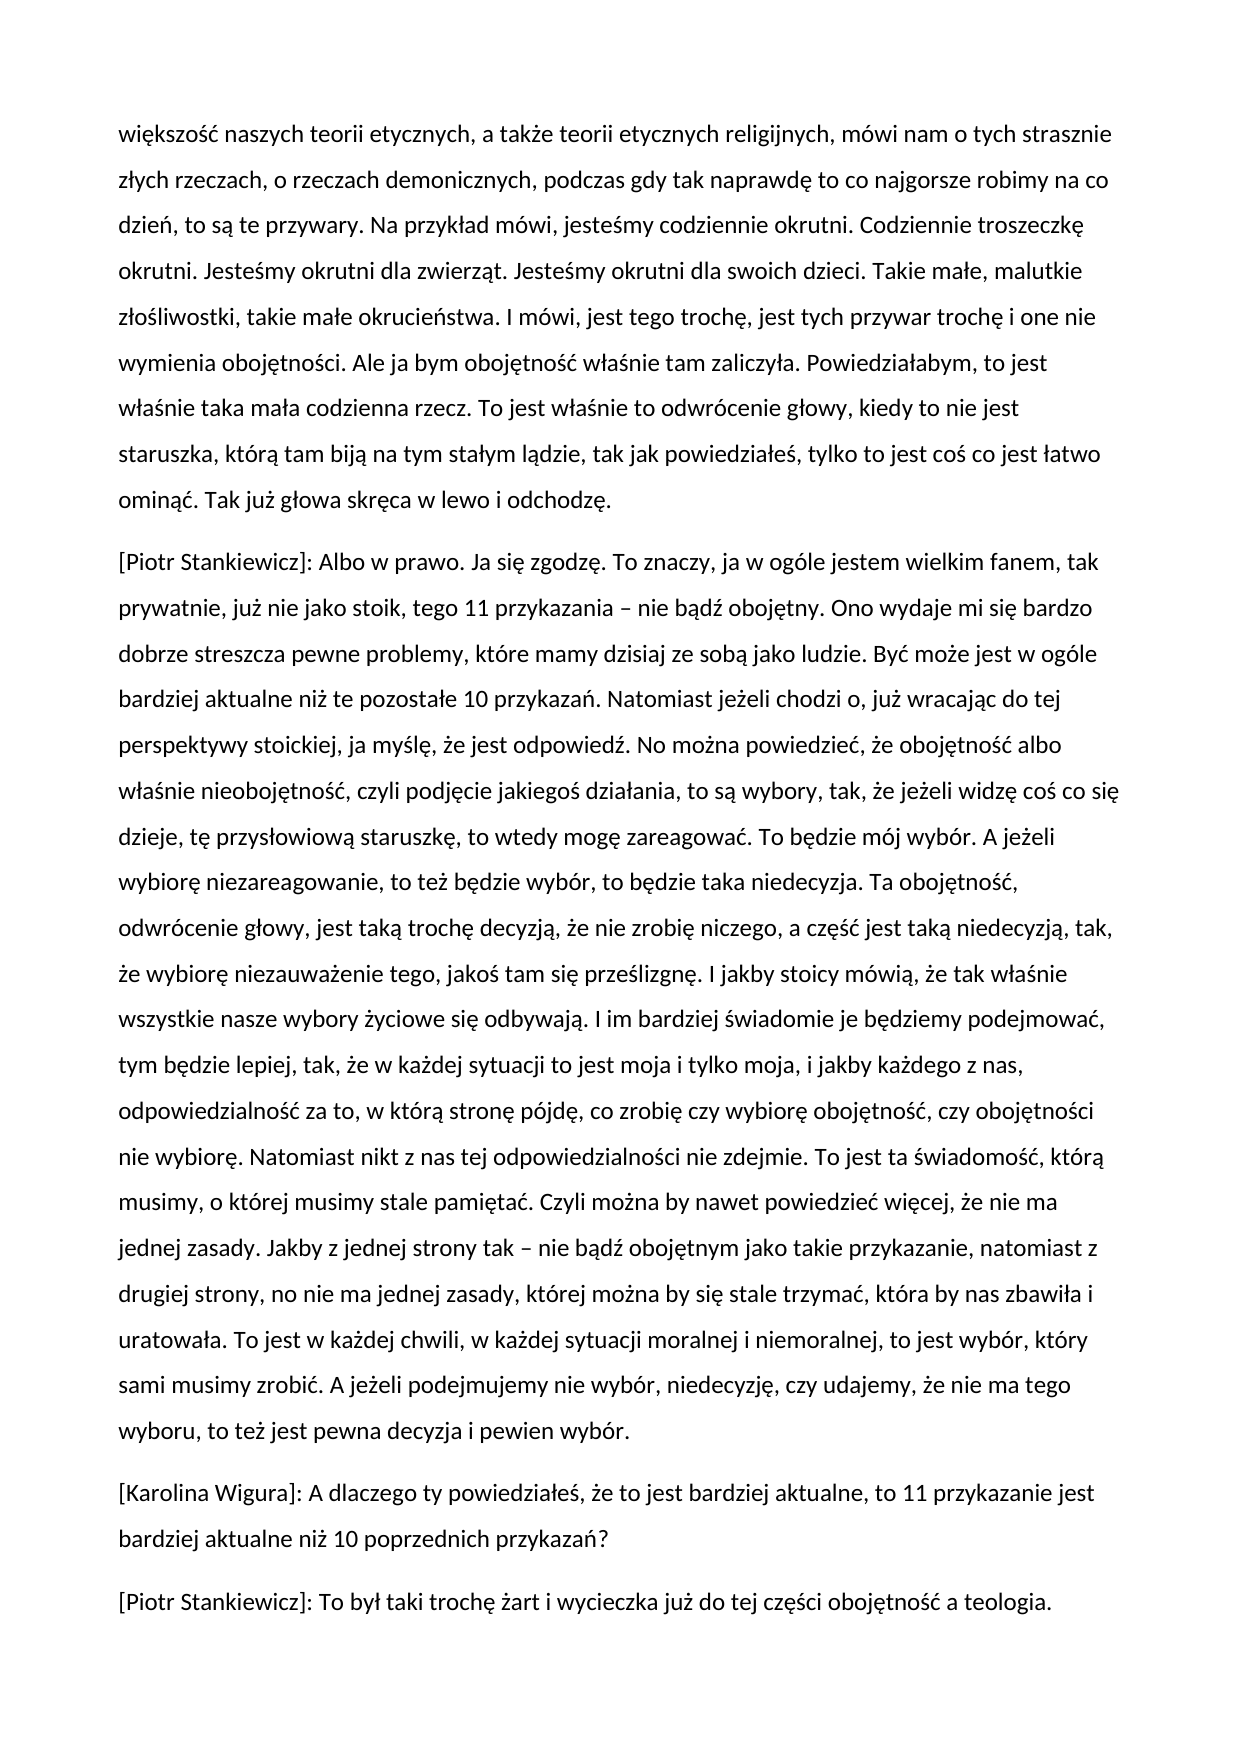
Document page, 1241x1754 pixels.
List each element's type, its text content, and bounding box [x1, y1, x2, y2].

text [Piotr Stankiewicz]: To był taki trochę żart i wycieczka już do tej części obojętność a teologia. [118, 1586, 1122, 1616]
text większość naszych teorii etycznych, a także teorii etycznych religijnych, mówi nam o tych strasznie złych rzeczach, o rzeczach demonicznych, podczas gdy tak naprawdę to co najgorsze robimy na co dzień, to są te przywary. Na przykład mówi, jesteśmy codziennie okrutni. Codziennie troszeczkę okrutni. Jesteśmy okrutni dla zwierząt. Jesteśmy okrutni dla swoich dzieci. Takie małe, malutkie złośliwostki, takie małe okrucieństwa. I mówi, jest tego trochę, jest tych przywar trochę i one nie wymienia obojętności. Ale ja bym obojętność właśnie tam zaliczyła. Powiedziałabym, to jest właśnie taka mała codzienna rzecz. To jest właśnie to odwrócenie głowy, kiedy to nie jest staruszka, którą tam biją na tym stałym lądzie, tak jak powiedziałeś, tylko to jest coś co jest łatwo ominąć. Tak już głowa skręca w lewo i odchodzę. [118, 118, 1122, 514]
text [Karolina Wigura]: A dlaczego ty powiedziałeś, że to jest bardziej aktualne, to 11 przykazanie jest bardziej aktualne niż 10 poprzednich przykazań? [118, 1478, 1122, 1554]
text [Piotr Stankiewicz]: Albo w prawo. Ja się zgodzę. To znaczy, ja w ogóle jestem wielkim fanem, tak prywatnie, już nie jako stoik, tego 11 przykazania – nie bądź obojętny. Ono wydaje mi się bardzo dobrze streszcza pewne problemy, które mamy dzisiaj ze sobą jako ludzie. Być może jest w ogóle bardziej aktualne niż te pozostałe 10 przykazań. Natomiast jeżeli chodzi o, już wracając do tej perspektywy stoickiej, ja myślę, że jest odpowiedź. No można powiedzieć, że obojętność albo właśnie nieobojętność, czyli podjęcie jakiegoś działania, to są wybory, tak, że jeżeli widzę coś co się dzieje, tę przysłowiową staruszkę, to wtedy mogę zareagować. To będzie mój wybór. A jeżeli wybiorę niezareagowanie, to też będzie wybór, to będzie taka niedecyzja. Ta obojętność, odwrócenie głowy, jest taką trochę decyzją, że nie zrobię niczego, a część jest taką niedecyzją, tak, że wybiorę niezauważenie tego, jakoś tam się prześlizgnę. I jakby stoicy mówią, że tak właśnie wszystkie nasze wybory życiowe się odbywają. I im bardziej świadomie je będziemy podejmować, tym będzie lepiej, tak, że w każdej sytuacji to jest moja i tylko moja, i jakby każdego z nas, odpowiedzialność za to, w którą stronę pójdę, co zrobię czy wybiorę obojętność, czy obojętności nie wybiorę. Natomiast nikt z nas tej odpowiedzialności nie zdejmie. To jest ta świadomość, którą musimy, o której musimy stale pamiętać. Czyli można by nawet powiedzieć więcej, że nie ma jednej zasady. Jakby z jednej strony tak – nie bądź obojętnym jako takie przykazanie, natomiast z drugiej strony, no nie ma jednej zasady, której można by się stale trzymać, która by nas zbawiła i uratowała. To jest w każdej chwili, w każdej sytuacji moralnej i niemoralnej, to jest wybór, który sami musimy zrobić. A jeżeli podejmujemy nie wybór, niedecyzję, czy udajemy, że nie ma tego wyboru, to też jest pewna decyzja i pewien wybór. [118, 546, 1122, 1446]
